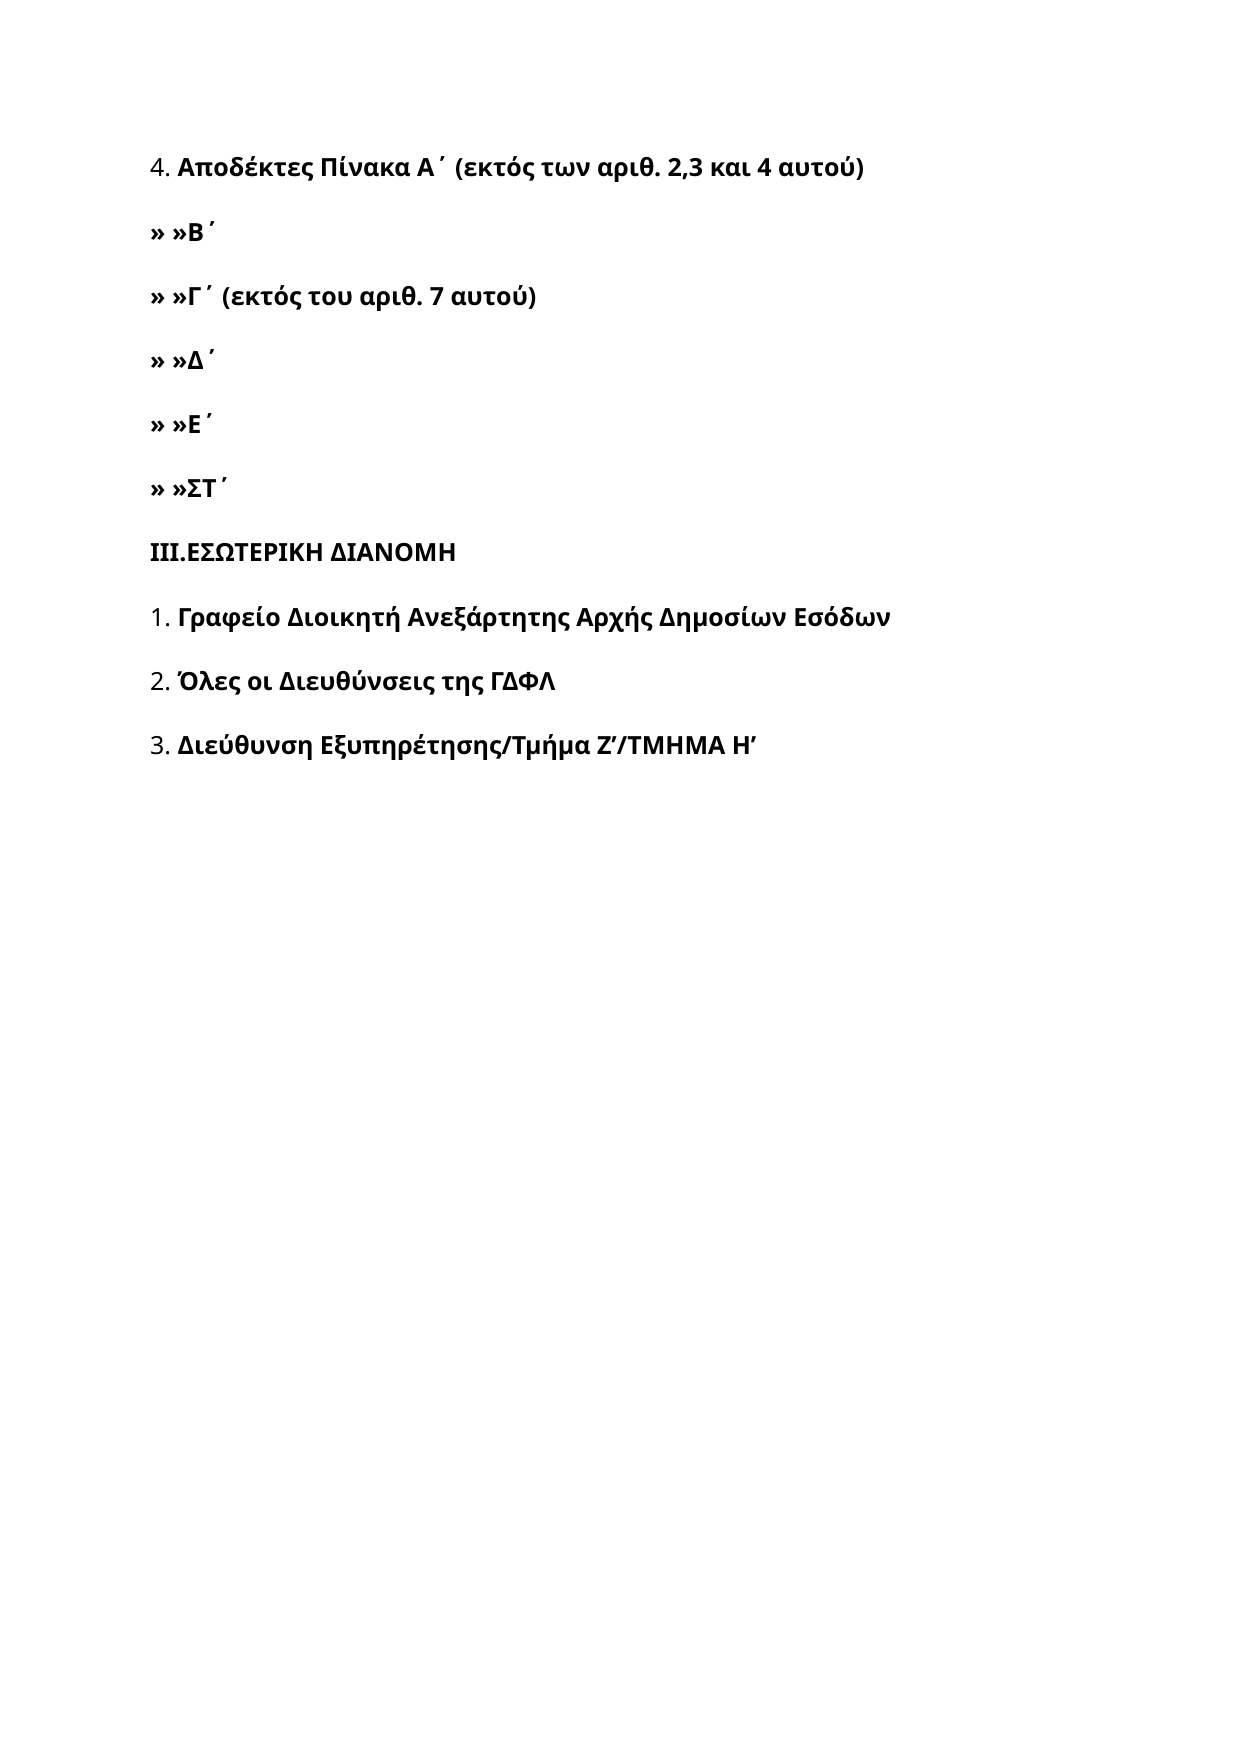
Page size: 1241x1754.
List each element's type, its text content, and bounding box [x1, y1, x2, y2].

text 1. Γραφείο Διοικητή Ανεξάρτητης Αρχής Δημοσίων Εσόδων [150, 599, 1090, 633]
text » »ΣΤ΄ [150, 471, 1090, 505]
text ΙΙΙ.ΕΣΩΤΕΡΙΚΗ ΔΙΑΝΟΜΗ [150, 535, 1090, 569]
text » »Δ΄ [150, 342, 1090, 377]
text 3. Διεύθυνση Εξυπηρέτησης/Τμήμα Ζ’/ΤΜΗΜΑ Η’ [150, 727, 1090, 762]
text » »Β΄ [150, 214, 1090, 248]
text 4. Αποδέκτες Πίνακα Α΄ (εκτός των αριθ. 2,3 και 4 αυτού) [150, 150, 1090, 184]
text » »Γ΄ (εκτός του αριθ. 7 αυτού) [150, 278, 1090, 312]
text » »Ε΄ [150, 407, 1090, 441]
text 2. Όλες οι Διευθύνσεις της ΓΔΦΛ [150, 663, 1090, 697]
